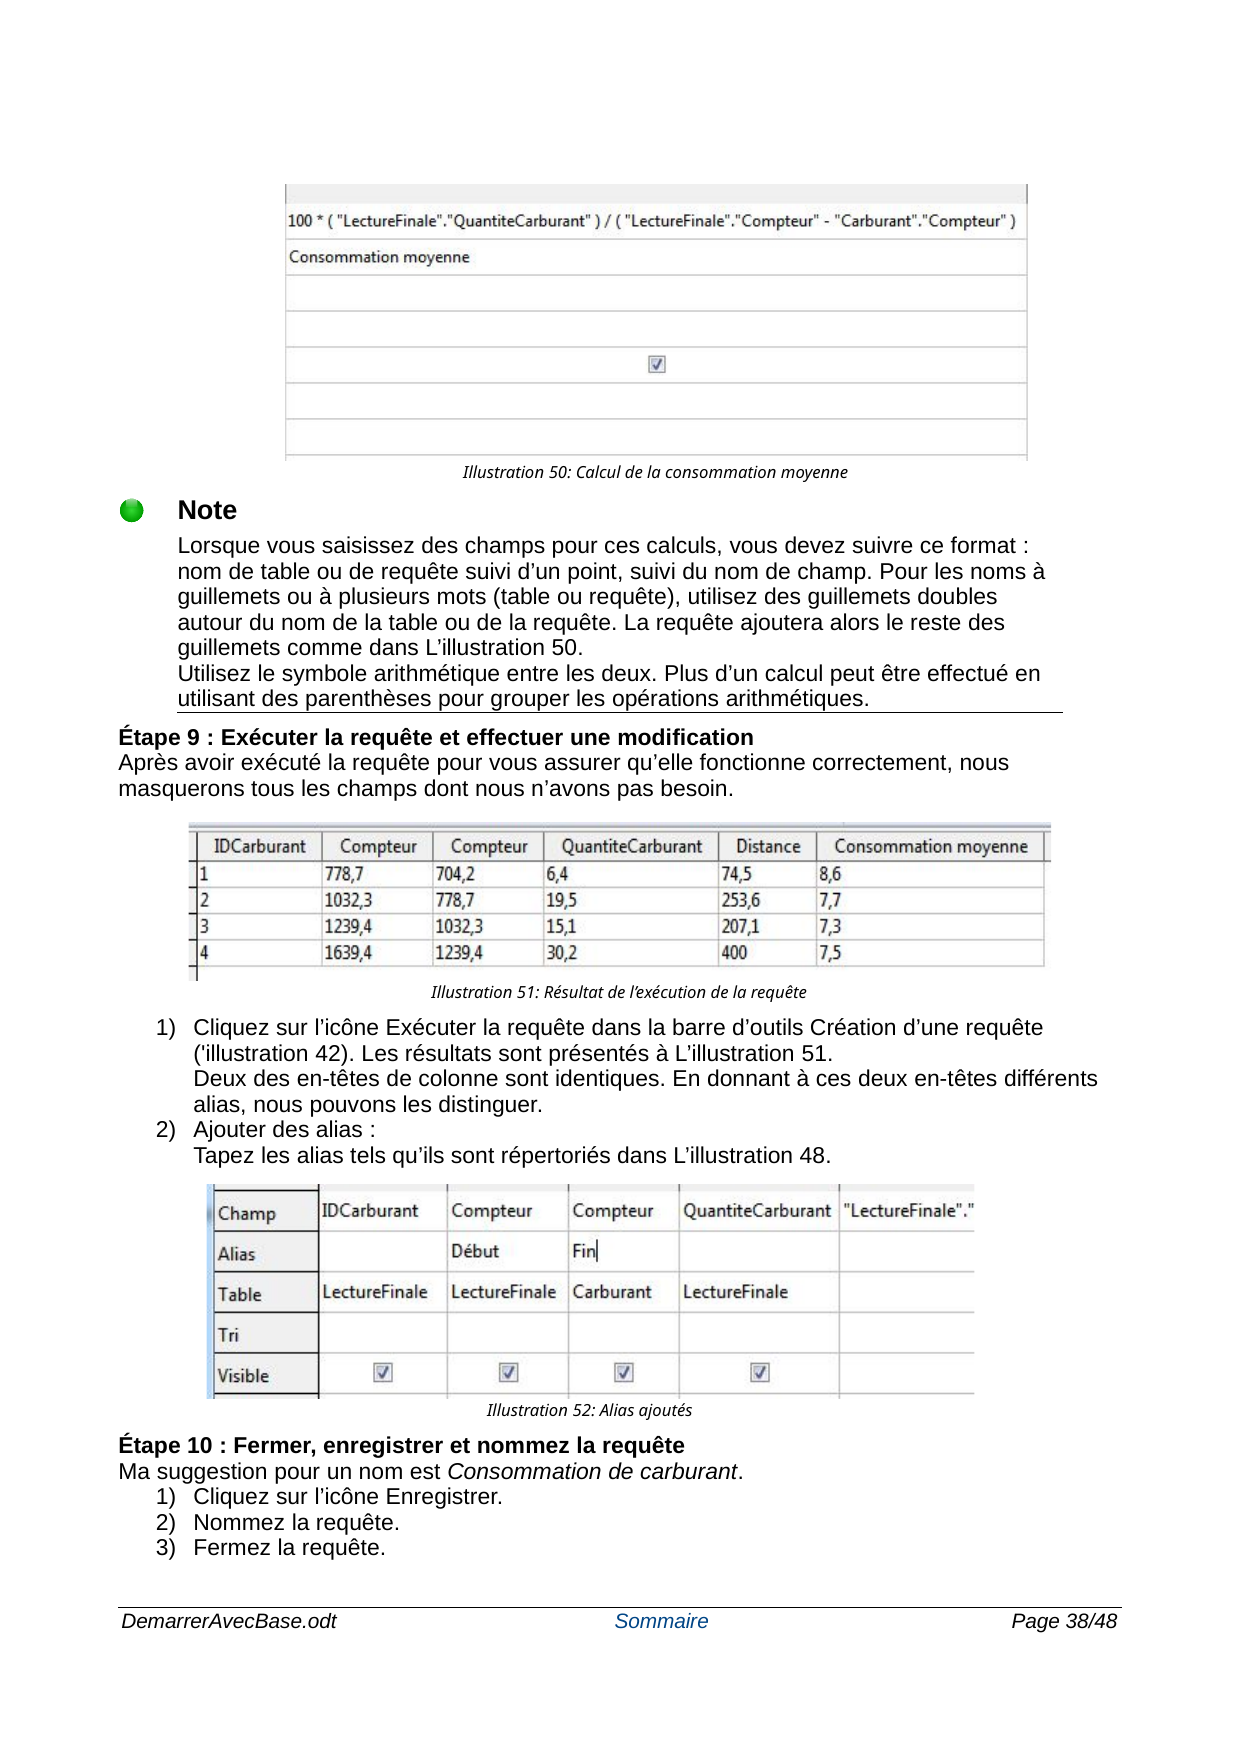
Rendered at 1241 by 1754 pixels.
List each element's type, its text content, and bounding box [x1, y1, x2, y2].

list Cliquez sur l’icône Exécuter la requête dans la barre d’outils Création d’une requête ('illustration 42). Les résultats sont présentés à L’illustration 51. Deux des en-têtes de colonne sont identiques. En donnant à ces deux en-têtes différents alias, nous pouvons les distinguer. [156, 801, 1122, 1117]
list Ajouter des alias : Tapez les alias tels qu’ils sont répertoriés dans L’illustration 48. [156, 1117, 1122, 1168]
text Illustration 52: Alias ajoutés [207, 1399, 974, 1421]
text Ma suggestion pour un nom est Consommation de carburant. [118, 1458, 1122, 1484]
text Étape 9 : Exécuter la requête et effectuer une modification [118, 724, 1122, 750]
list Illustration 50: Calcul de la consommation moyenne [285, 461, 1028, 483]
picture [285, 184, 1028, 461]
picture [206, 1184, 975, 1399]
list Fermez la requête. [156, 1535, 1122, 1561]
text Étape 10 : Fermer, enregistrer et nommez la requête [118, 1168, 1122, 1458]
list Note [59, 173, 1122, 525]
text Lorsque vous saisissez des champs pour ces calculs, vous devez suivre ce format : nom de table ou de requête suivi d’un point, suivi du nom de champ. Pour les noms à guillemets ou à plusieurs mots (table ou requête), utilisez des guillemets doubles autour du nom de la table ou de la requête. La requête ajoutera alors le reste des guillemets comme dans L’illustration 50. Utilisez le symbole arithmétique entre les deux. Plus d’un calcul peut être effectué en utilisant des parenthèses pour grouper les opérations arithmétiques. [177, 533, 1063, 712]
text Après avoir exécuté la requête pour vous assurer qu’elle fonctionne correctement, nous masquerons tous les champs dont nous n’avons pas besoin. [118, 750, 1122, 801]
list Nommez la requête. [156, 1509, 1122, 1535]
picture [188, 822, 1052, 981]
list Illustration 51: Résultat de l’exécution de la requête [189, 981, 1051, 1003]
list Cliquez sur l’icône Enregistrer. [156, 1484, 1122, 1509]
